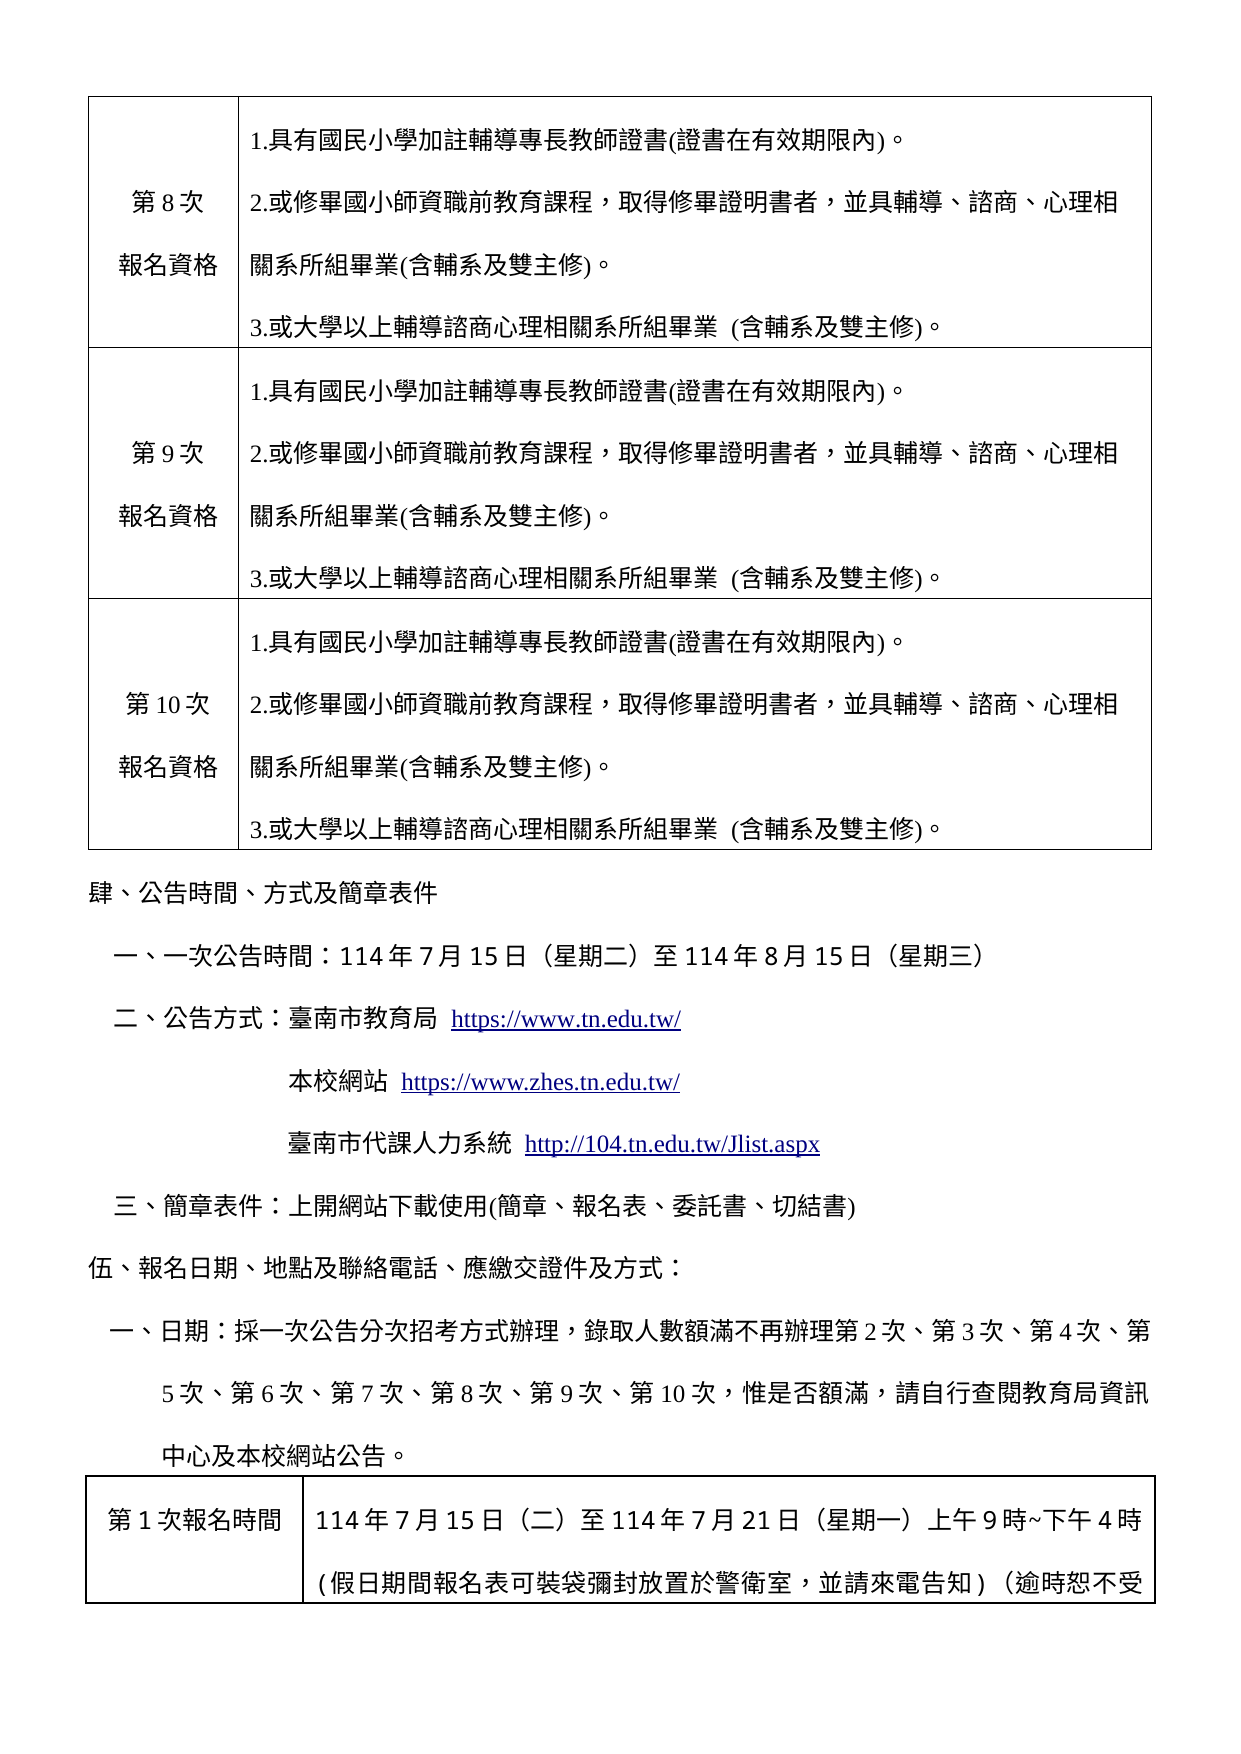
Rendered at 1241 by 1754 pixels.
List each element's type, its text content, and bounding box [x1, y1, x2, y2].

table_header 第1次報名時間 [87, 1477, 302, 1602]
text 一、一次公告時間：114年7月15日（星期二）至114年8月15日（星期三） [89, 912, 1152, 975]
text 一、日期：採一次公告分次招考方式辦理，錄取人數額滿不再辦理第2次、第3次、第4次、第5次、第6次、第7次、第8次、第9次、第10次，惟是否額滿，請自行查閱教育局資訊中心及本校網站公告。 [109, 1287, 1152, 1475]
table_cell 第9次 報名資格 [89, 348, 238, 598]
text 二、公告方式：臺南市教育局 https://www.tn.edu.tw/ [89, 975, 1152, 1037]
text 本校網站 https://www.zhes.tn.edu.tw/ [89, 1037, 1152, 1100]
text 臺南市代課人力系統 http://104.tn.edu.tw/Jlist.aspx [89, 1100, 1152, 1162]
table_cell 1.具有國民小學加註輔導專長教師證書(證書在有效期限內)。 2.或修畢國小師資職前教育課程，取得修畢證明書者，並具輔導、諮商、心理相關系所組畢業(含輔系及雙主修)。 3.或大學以上輔導諮商心理相關系所組畢業 (含輔系及雙主修)。 [239, 599, 1151, 849]
table_header 114年7月15日（二）至114年7月21日（星期一）上午9時~下午4時(假日期間報名表可裝袋彌封放置於警衛室，並請來電告知)（逾時恕不受 [304, 1477, 1154, 1602]
text 三、簡章表件：上開網站下載使用(簡章、報名表、委託書、切結書) [89, 1162, 1152, 1225]
table_cell 第10次 報名資格 [89, 599, 238, 849]
list 肆、公告時間、方式及簡章表件 [89, 850, 1152, 912]
table_cell 1.具有國民小學加註輔導專長教師證書(證書在有效期限內)。 2.或修畢國小師資職前教育課程，取得修畢證明書者，並具輔導、諮商、心理相關系所組畢業(含輔系及雙主修)。 3.或大學以上輔導諮商心理相關系所組畢業 (含輔系及雙主修)。 [239, 348, 1151, 598]
table_cell 第8次 報名資格 [89, 97, 238, 347]
text 伍、報名日期、地點及聯絡電話、應繳交證件及方式： [89, 1225, 1152, 1287]
table_cell 1.具有國民小學加註輔導專長教師證書(證書在有效期限內)。 2.或修畢國小師資職前教育課程，取得修畢證明書者，並具輔導、諮商、心理相關系所組畢業(含輔系及雙主修)。 3.或大學以上輔導諮商心理相關系所組畢業 (含輔系及雙主修)。 [239, 97, 1151, 347]
